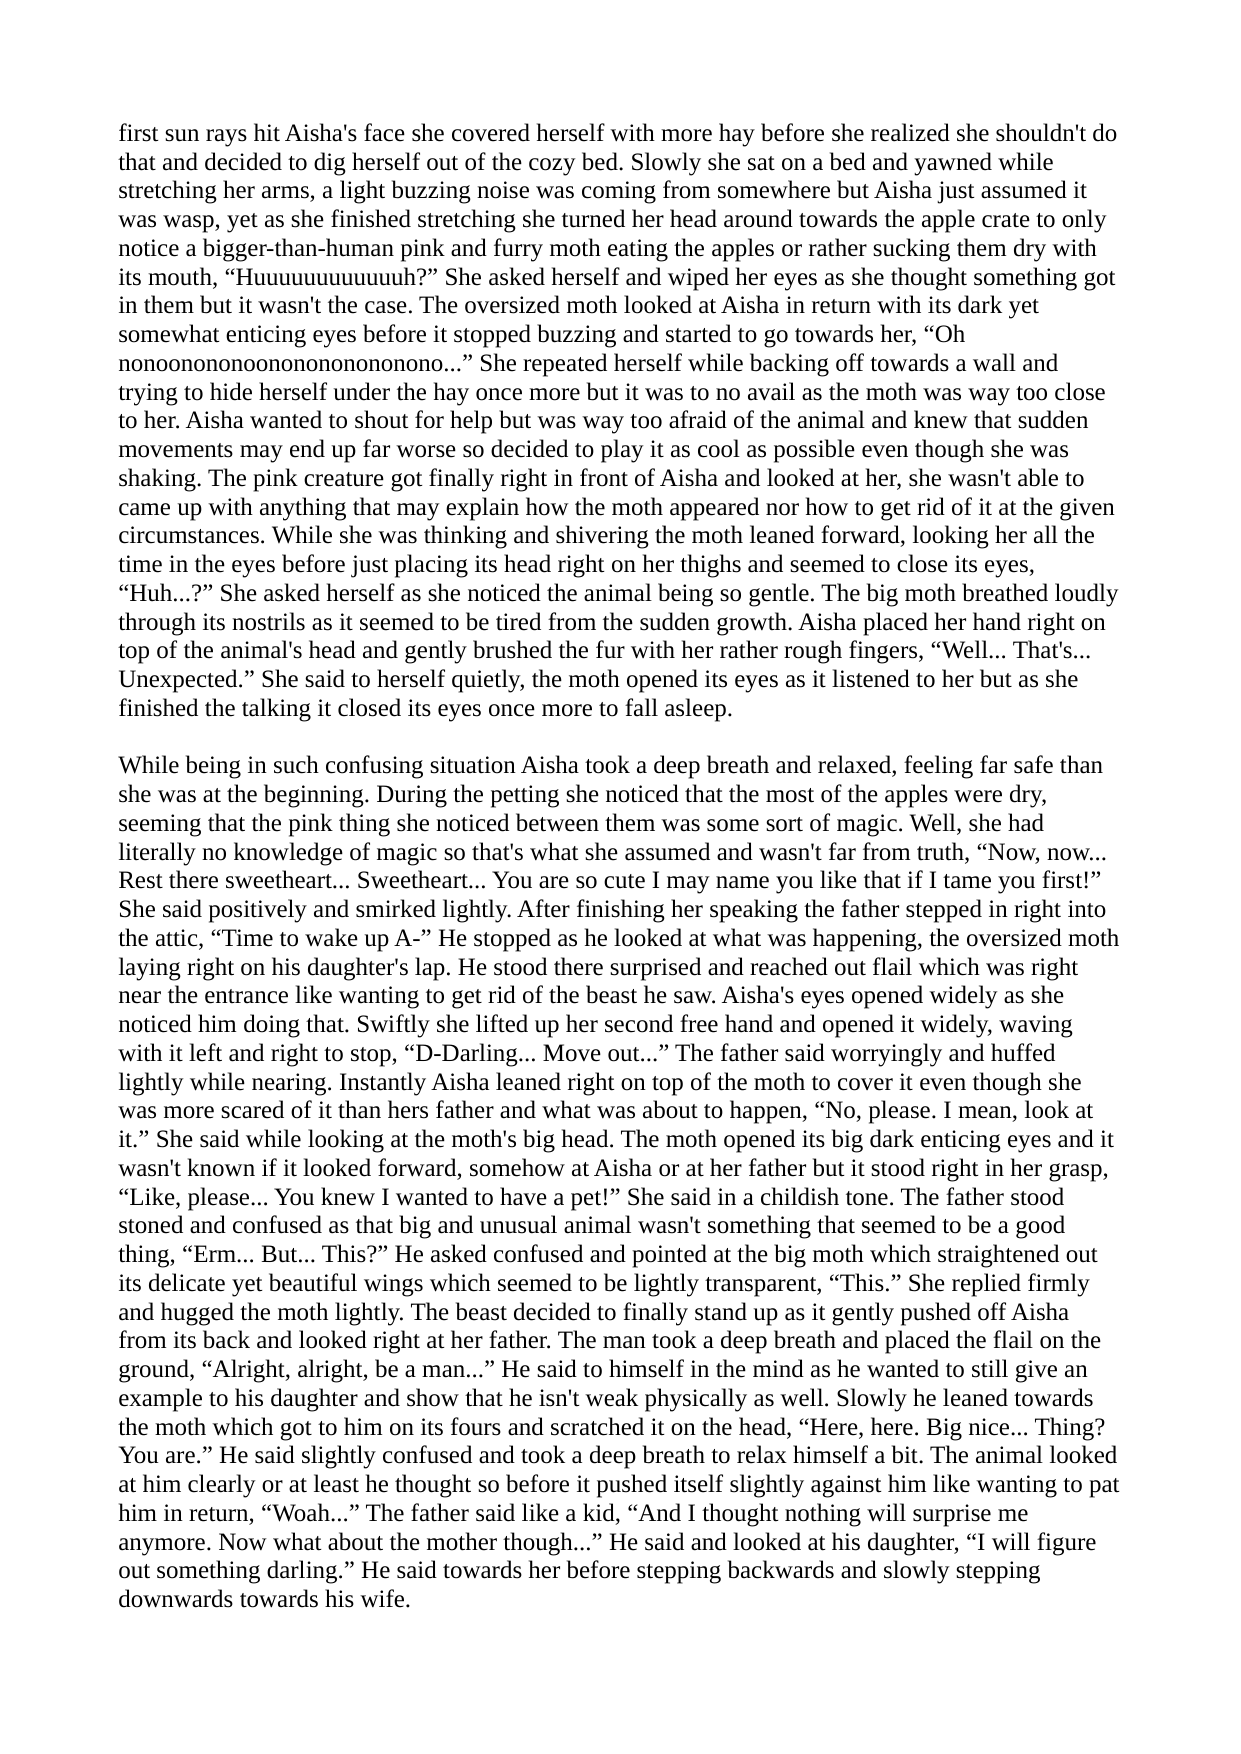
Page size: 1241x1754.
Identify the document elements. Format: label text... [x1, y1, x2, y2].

text While being in such confusing situation Aisha took a deep breath and relaxed, feeling far safe than she was at the beginning. During the petting she noticed that the most of the apples were dry, seeming that the pink thing she noticed between them was some sort of magic. Well, she had literally no knowledge of magic so that's what she assumed and wasn't far from truth, “Now, now... Rest there sweetheart... Sweetheart... You are so cute I may name you like that if I tame you first!” She said positively and smirked lightly. After finishing her speaking the father stepped in right into the attic, “Time to wake up A-” He stopped as he looked at what was happening, the oversized moth laying right on his daughter's lap. He stood there surprised and reached out flail which was right near the entrance like wanting to get rid of the beast he saw. Aisha's eyes opened widely as she noticed him doing that. Swiftly she lifted up her second free hand and opened it widely, waving with it left and right to stop, “D-Darling... Move out...” The father said worryingly and huffed lightly while nearing. Instantly Aisha leaned right on top of the moth to cover it even though she was more scared of it than hers father and what was about to happen, “No, please. I mean, look at it.” She said while looking at the moth's big head. The moth opened its big dark enticing eyes and it wasn't known if it looked forward, somehow at Aisha or at her father but it stood right in her grasp, “Like, please... You knew I wanted to have a pet!” She said in a childish tone. The father stood stoned and confused as that big and unusual animal wasn't something that seemed to be a good thing, “Erm... But... This?” He asked confused and pointed at the big moth which straightened out its delicate yet beautiful wings which seemed to be lightly transparent, “This.” She replied firmly and hugged the moth lightly. The beast decided to finally stand up as it gently pushed off Aisha from its back and looked right at her father. The man took a deep breath and placed the flail on the ground, “Alright, alright, be a man...” He said to himself in the mind as he wanted to still give an example to his daughter and show that he isn't weak physically as well. Slowly he leaned towards the moth which got to him on its fours and scratched it on the head, “Here, here. Big nice... Thing? You are.” He said slightly confused and took a deep breath to relax himself a bit. The animal looked at him clearly or at least he thought so before it pushed itself slightly against him like wanting to pat him in return, “Woah...” The father said like a kid, “And I thought nothing will surprise me anymore. Now what about the mother though...” He said and looked at his daughter, “I will figure out something darling.” He said towards her before stepping backwards and slowly stepping downwards towards his wife. [118, 751, 1122, 1613]
text first sun rays hit Aisha's face she covered herself with more hay before she realized she shouldn't do that and decided to dig herself out of the cozy bed. Slowly she sat on a bed and yawned while stretching her arms, a light buzzing noise was coming from somewhere but Aisha just assumed it was wasp, yet as she finished stretching she turned her head around towards the apple crate to only notice a bigger-than-human pink and furry moth eating the apples or rather sucking them dry with its mouth, “Huuuuuuuuuuuuh?” She asked herself and wiped her eyes as she thought something got in them but it wasn't the case. The oversized moth looked at Aisha in return with its dark yet somewhat enticing eyes before it stopped buzzing and started to go towards her, “Oh nonoonononoononononononono...” She repeated herself while backing off towards a wall and trying to hide herself under the hay once more but it was to no avail as the moth was way too close to her. Aisha wanted to shout for help but was way too afraid of the animal and knew that sudden movements may end up far worse so decided to play it as cool as possible even though she was shaking. The pink creature got finally right in front of Aisha and looked at her, she wasn't able to came up with anything that may explain how the moth appeared nor how to get rid of it at the given circumstances. While she was thinking and shivering the moth leaned forward, looking her all the time in the eyes before just placing its head right on her thighs and seemed to close its eyes, “Huh...?” She asked herself as she noticed the animal being so gentle. The big moth breathed loudly through its nostrils as it seemed to be tired from the sudden growth. Aisha placed her hand right on top of the animal's head and gently brushed the fur with her rather rough fingers, “Well... That's... Unexpected.” She said to herself quietly, the moth opened its eyes as it listened to her but as she finished the talking it closed its eyes once more to fall asleep. [118, 118, 1122, 722]
